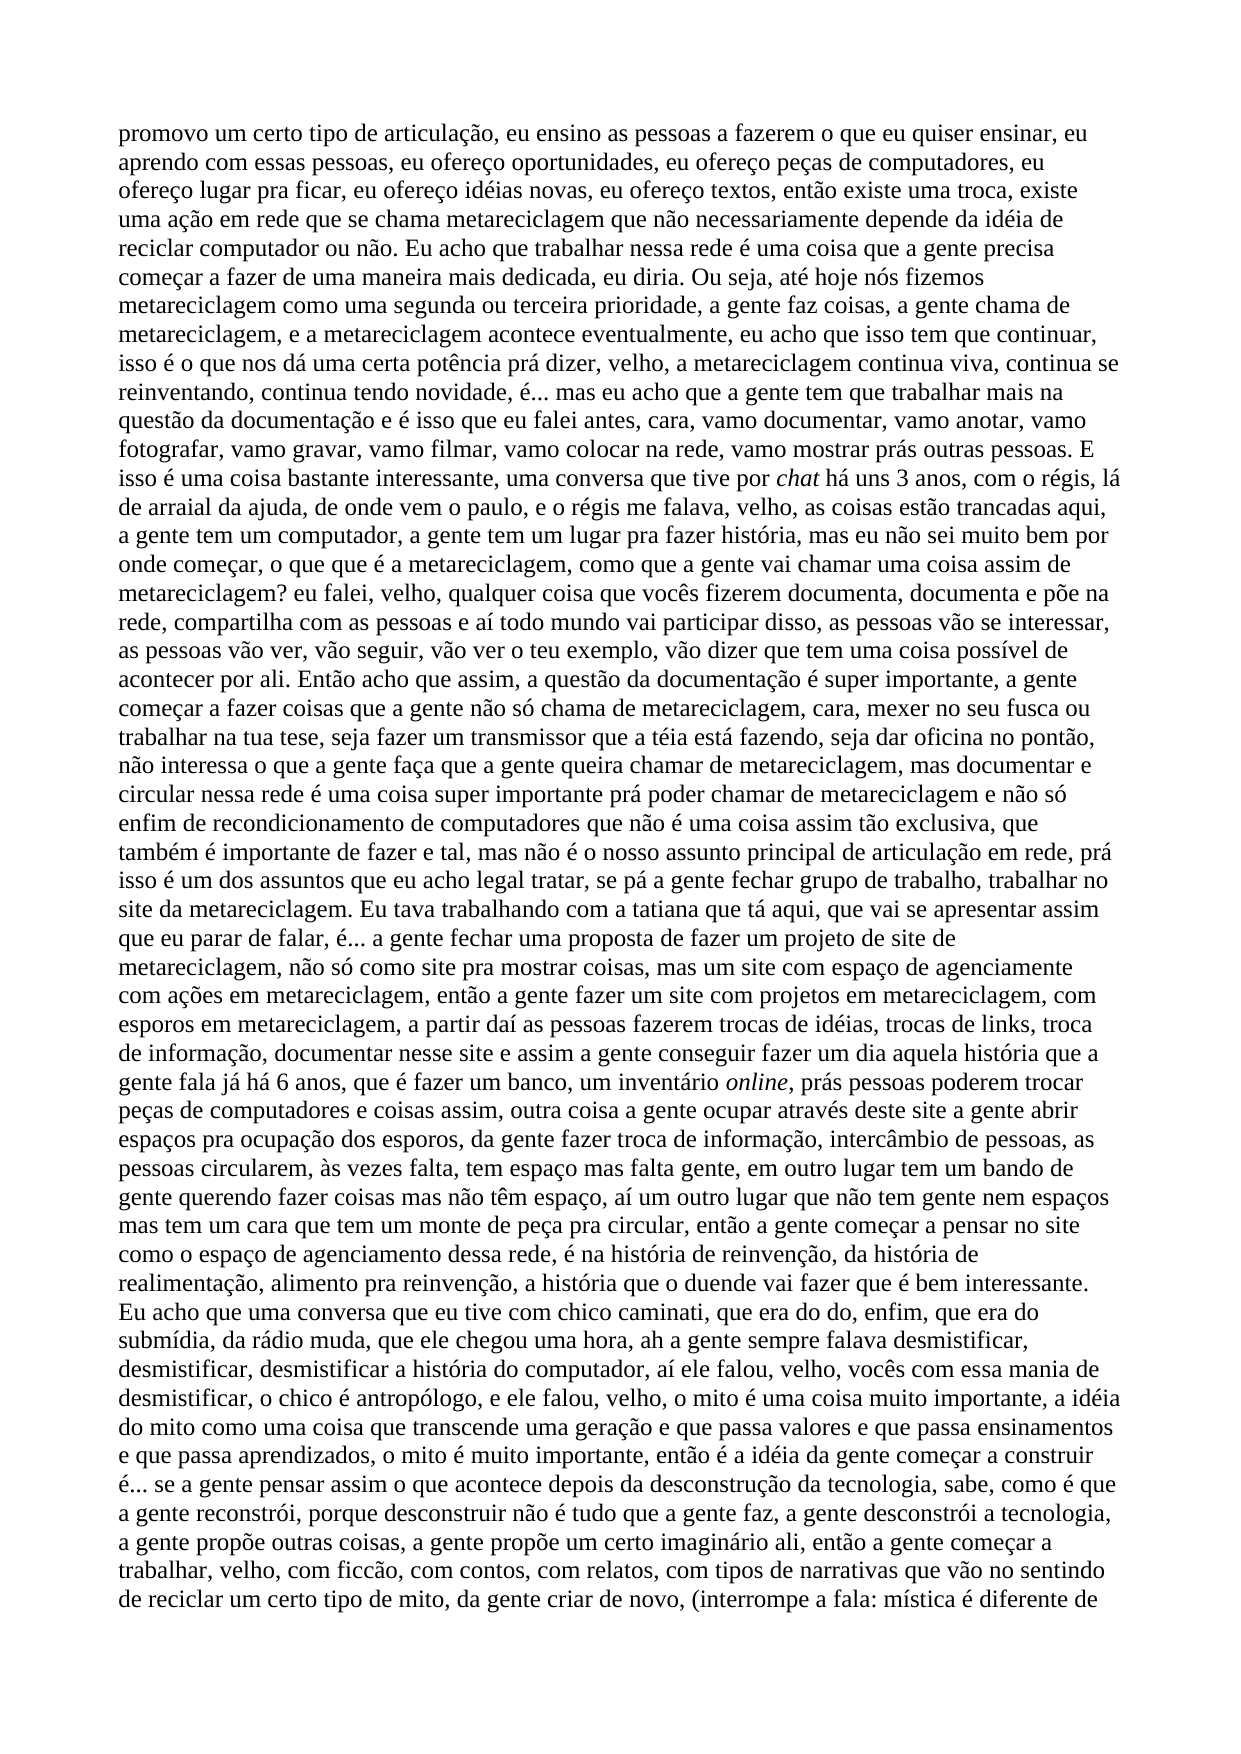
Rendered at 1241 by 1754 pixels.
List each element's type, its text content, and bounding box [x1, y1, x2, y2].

text promovo um certo tipo de articulação, eu ensino as pessoas a fazerem o que eu quiser ensinar, eu aprendo com essas pessoas, eu ofereço oportunidades, eu ofereço peças de computadores, eu ofereço lugar pra ficar, eu ofereço idéias novas, eu ofereço textos, então existe uma troca, existe uma ação em rede que se chama metareciclagem que não necessariamente depende da idéia de reciclar computador ou não. Eu acho que trabalhar nessa rede é uma coisa que a gente precisa começar a fazer de uma maneira mais dedicada, eu diria. Ou seja, até hoje nós fizemos metareciclagem como uma segunda ou terceira prioridade, a gente faz coisas, a gente chama de metareciclagem, e a metareciclagem acontece eventualmente, eu acho que isso tem que continuar, isso é o que nos dá uma certa potência prá dizer, velho, a metareciclagem continua viva, continua se reinventando, continua tendo novidade, é... mas eu acho que a gente tem que trabalhar mais na questão da documentação e é isso que eu falei antes, cara, vamo documentar, vamo anotar, vamo fotografar, vamo gravar, vamo filmar, vamo colocar na rede, vamo mostrar prás outras pessoas. E isso é uma coisa bastante interessante, uma conversa que tive por chat há uns 3 anos, com o régis, lá de arraial da ajuda, de onde vem o paulo, e o régis me falava, velho, as coisas estão trancadas aqui, a gente tem um computador, a gente tem um lugar pra fazer história, mas eu não sei muito bem por onde começar, o que que é a metareciclagem, como que a gente vai chamar uma coisa assim de metareciclagem? eu falei, velho, qualquer coisa que vocês fizerem documenta, documenta e põe na rede, compartilha com as pessoas e aí todo mundo vai participar disso, as pessoas vão se interessar, as pessoas vão ver, vão seguir, vão ver o teu exemplo, vão dizer que tem uma coisa possível de acontecer por ali. Então acho que assim, a questão da documentação é super importante, a gente começar a fazer coisas que a gente não só chama de metareciclagem, cara, mexer no seu fusca ou trabalhar na tua tese, seja fazer um transmissor que a téia está fazendo, seja dar oficina no pontão, não interessa o que a gente faça que a gente queira chamar de metareciclagem, mas documentar e circular nessa rede é uma coisa super importante prá poder chamar de metareciclagem e não só enfim de recondicionamento de computadores que não é uma coisa assim tão exclusiva, que também é importante de fazer e tal, mas não é o nosso assunto principal de articulação em rede, prá isso é um dos assuntos que eu acho legal tratar, se pá a gente fechar grupo de trabalho, trabalhar no site da metareciclagem. Eu tava trabalhando com a tatiana que tá aqui, que vai se apresentar assim que eu parar de falar, é... a gente fechar uma proposta de fazer um projeto de site de metareciclagem, não só como site pra mostrar coisas, mas um site com espaço de agenciamente com ações em metareciclagem, então a gente fazer um site com projetos em metareciclagem, com esporos em metareciclagem, a partir daí as pessoas fazerem trocas de idéias, trocas de links, troca de informação, documentar nesse site e assim a gente conseguir fazer um dia aquela história que a gente fala já há 6 anos, que é fazer um banco, um inventário online, prás pessoas poderem trocar peças de computadores e coisas assim, outra coisa a gente ocupar através deste site a gente abrir espaços pra ocupação dos esporos, da gente fazer troca de informação, intercâmbio de pessoas, as pessoas circularem, às vezes falta, tem espaço mas falta gente, em outro lugar tem um bando de gente querendo fazer coisas mas não têm espaço, aí um outro lugar que não tem gente nem espaços mas tem um cara que tem um monte de peça pra circular, então a gente começar a pensar no site como o espaço de agenciamento dessa rede, é na história de reinvenção, da história de realimentação, alimento pra reinvenção, a história que o duende vai fazer que é bem interessante. Eu acho que uma conversa que eu tive com chico caminati, que era do do, enfim, que era do submídia, da rádio muda, que ele chegou uma hora, ah a gente sempre falava desmistificar, desmistificar, desmistificar a história do computador, aí ele falou, velho, vocês com essa mania de desmistificar, o chico é antropólogo, e ele falou, velho, o mito é uma coisa muito importante, a idéia do mito como uma coisa que transcende uma geração e que passa valores e que passa ensinamentos e que passa aprendizados, o mito é muito importante, então é a idéia da gente começar a construir é... se a gente pensar assim o que acontece depois da desconstrução da tecnologia, sabe, como é que a gente reconstrói, porque desconstruir não é tudo que a gente faz, a gente desconstrói a tecnologia, a gente propõe outras coisas, a gente propõe um certo imaginário ali, então a gente começar a trabalhar, velho, com ficcão, com contos, com relatos, com tipos de narrativas que vão no sentindo de reciclar um certo tipo de mito, da gente criar de novo, (interrompe a fala: mística é diferente de [118, 118, 1122, 1613]
